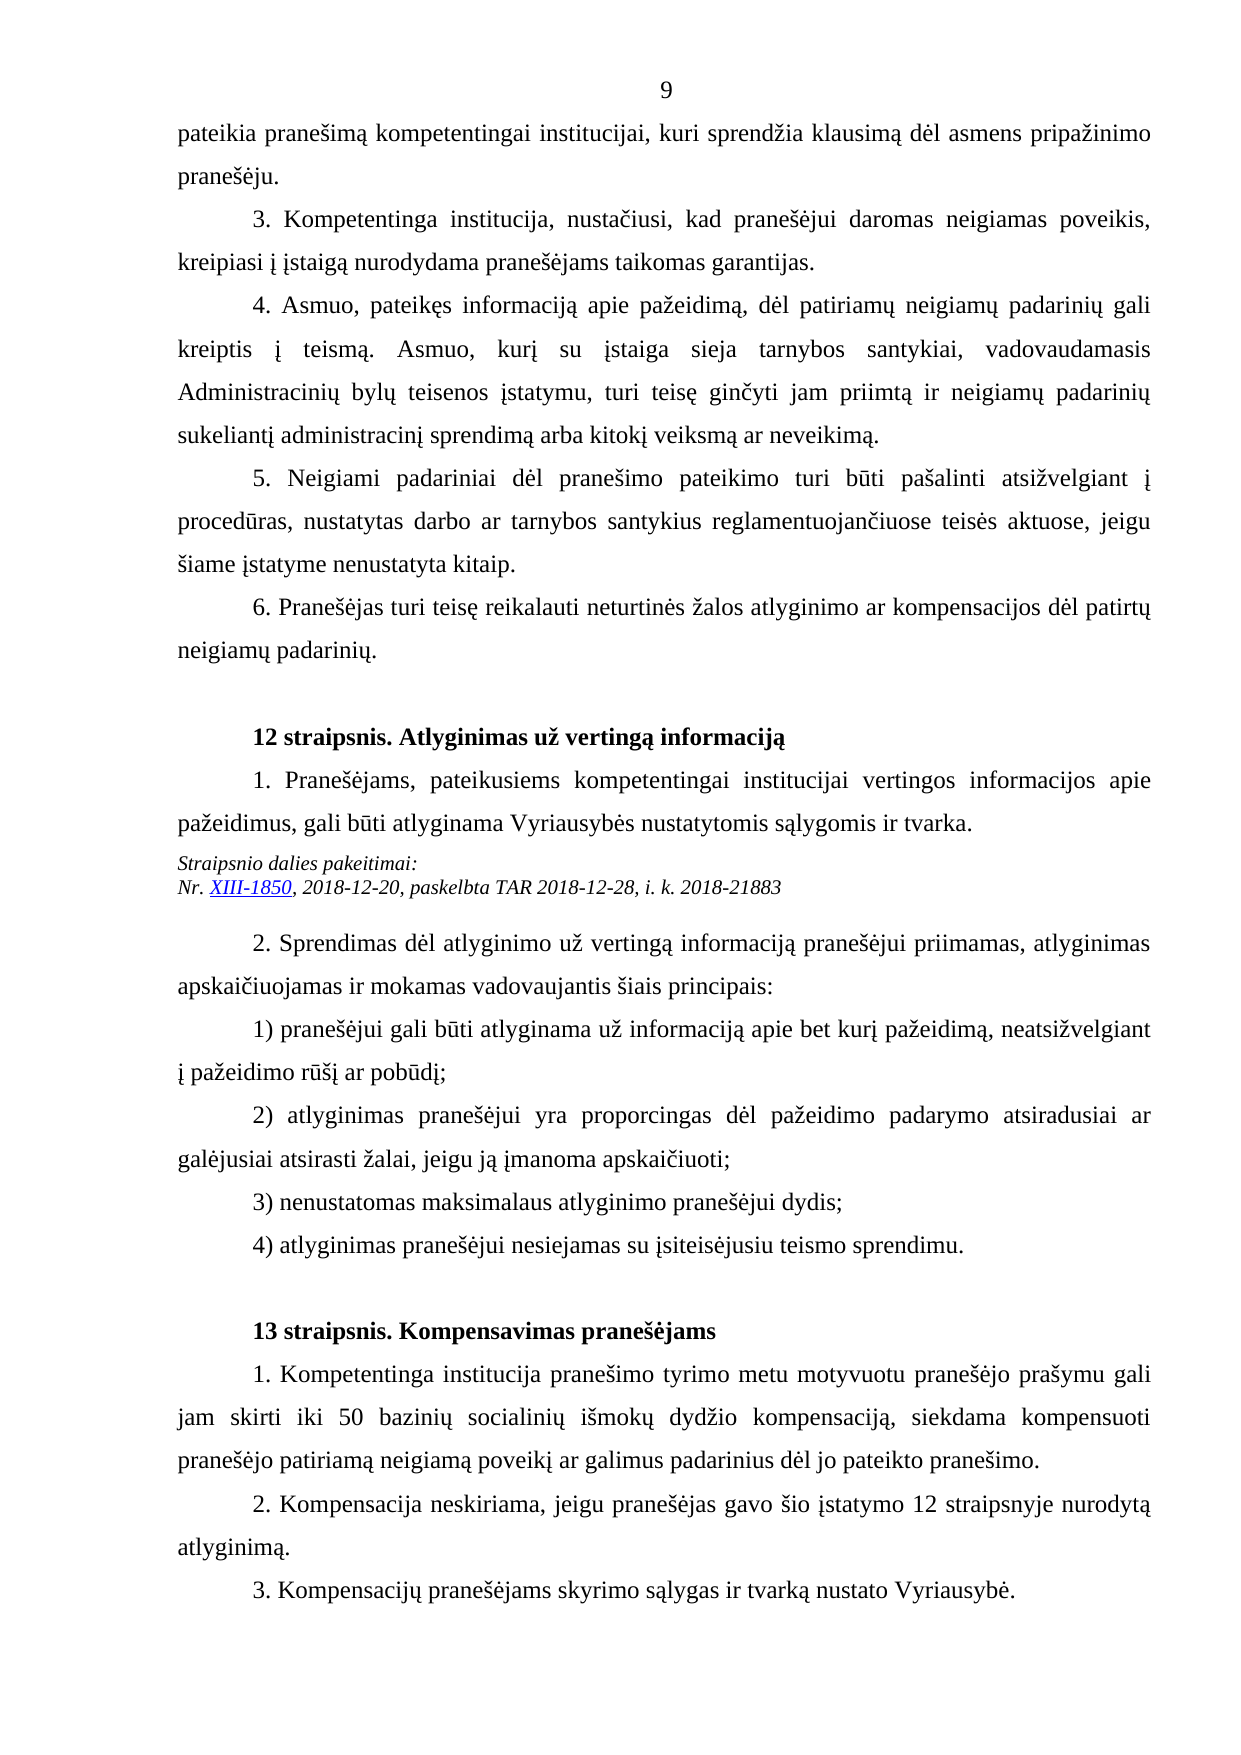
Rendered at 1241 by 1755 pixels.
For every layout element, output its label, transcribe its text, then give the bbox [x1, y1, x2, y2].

text pateikia pranešimą kompetentingai institucijai, kuri sprendžia klausimą dėl asmens pripažinimo pranešėju. [177, 118, 1152, 190]
text 5. Neigiami padariniai dėl pranešimo pateikimo turi būti pašalinti atsižvelgiant į procedūras, nustatytas darbo ar tarnybos santykius reglamentuojančiuose teisės aktuose, jeigu šiame įstatyme nenustatyta kitaip. [177, 463, 1152, 578]
text 6. Pranešėjas turi teisę reikalauti neturtinės žalos atlyginimo ar kompensacijos dėl patirtų neigiamų padarinių. [177, 592, 1152, 664]
text 1. Kompetentinga institucija pranešimo tyrimo metu motyvuotu pranešėjo prašymu gali jam skirti iki 50 bazinių socialinių išmokų dydžio kompensaciją, siekdama kompensuoti pranešėjo patiriamą neigiamą poveikį ar galimus padarinius dėl jo pateikto pranešimo. [177, 1359, 1152, 1474]
text Nr. XIII-1850, 2018-12-20, paskelbta TAR 2018-12-28, i. k. 2018-21883 [177, 875, 1152, 899]
text 3. Kompetentinga institucija, nustačiusi, kad pranešėjui daromas neigiamas poveikis, kreipiasi į įstaigą nurodydama pranešėjams taikomas garantijas. [177, 204, 1152, 276]
text 2) atlyginimas pranešėjui yra proporcingas dėl pažeidimo padarymo atsiradusiai ar galėjusiai atsirasti žalai, jeigu ją įmanoma apskaičiuoti; [177, 1101, 1152, 1172]
text Straipsnio dalies pakeitimai: [177, 851, 1152, 875]
text 2. Kompensacija neskiriama, jeigu pranešėjas gavo šio įstatymo 12 straipsnyje nurodytą atlyginimą. [177, 1489, 1152, 1561]
text 13 straipsnis. Kompensavimas pranešėjams [177, 1316, 1152, 1345]
text 2. Sprendimas dėl atlyginimo už vertingą informaciją pranešėjui priimamas, atlyginimas apskaičiuojamas ir mokamas vadovaujantis šiais principais: [177, 928, 1152, 1000]
text 4. Asmuo, pateikęs informaciją apie pažeidimą, dėl patiriamų neigiamų padarinių gali kreiptis į teismą. Asmuo, kurį su įstaiga sieja tarnybos santykiai, vadovaudamasis Administracinių bylų teisenos įstatymu, turi teisę ginčyti jam priimtą ir neigiamų padarinių sukeliantį administracinį sprendimą arba kitokį veiksmą ar neveikimą. [177, 291, 1152, 449]
text 1) pranešėjui gali būti atlyginama už informaciją apie bet kurį pažeidimą, neatsižvelgiant į pažeidimo rūšį ar pobūdį; [177, 1014, 1152, 1086]
text 3. Kompensacijų pranešėjams skyrimo sąlygas ir tvarką nustato Vyriausybė. [177, 1575, 1152, 1604]
text 4) atlyginimas pranešėjui nesiejamas su įsiteisėjusiu teismo sprendimu. [177, 1230, 1152, 1259]
text 3) nenustatomas maksimalaus atlyginimo pranešėjui dydis; [177, 1187, 1152, 1216]
text 1. Pranešėjams, pateikusiems kompetentingai institucijai vertingos informacijos apie pažeidimus, gali būti atlyginama Vyriausybės nustatytomis sąlygomis ir tvarka. [177, 765, 1152, 837]
text 12 straipsnis. Atlyginimas už vertingą informaciją [177, 722, 1152, 751]
